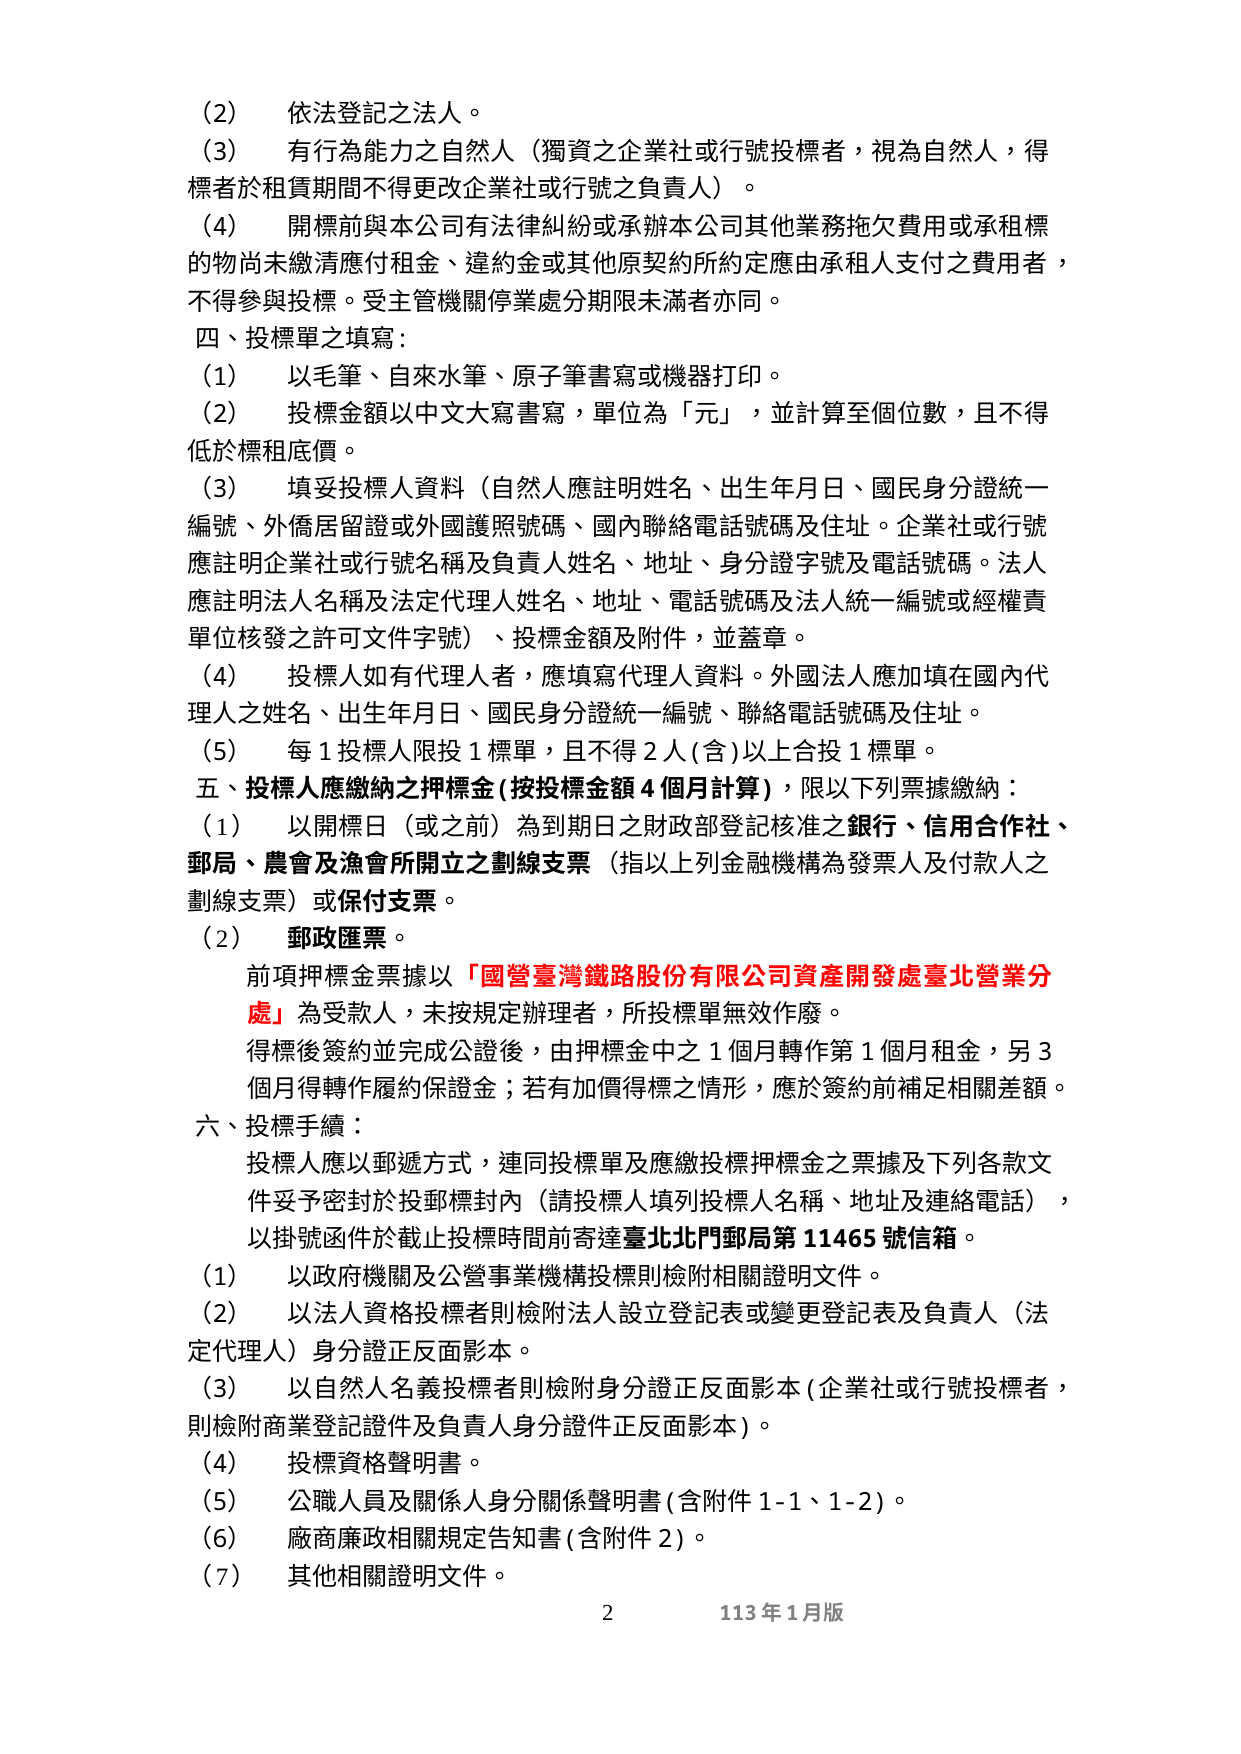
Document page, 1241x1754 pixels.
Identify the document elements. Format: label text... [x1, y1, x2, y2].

text 前項押標金票據以「國營臺灣鐵路股份有限公司資產開發處臺北營業分處」為受款人，未按規定辦理者，所投標單無效作廢。 [246, 955, 1053, 1030]
text 投標人應以郵遞方式，連同投標單及應繳投標押標金之票據及下列各款文件妥予密封於投郵標封內（請投標人填列投標人名稱、地址及連絡電話），以掛號函件於截止投標時間前寄達臺北北門郵局第11465號信箱。 [246, 1142, 1053, 1255]
list 有行為能力之自然人（獨資之企業社或行號投標者，視為自然人，得標者於租賃期間不得更改企業社或行號之負責人）。 [187, 130, 1051, 205]
list 其他相關證明文件。 [187, 1555, 1051, 1592]
list 以自然人名義投標者則檢附身分證正反面影本(企業社或行號投標者，則檢附商業登記證件及負責人身分證件正反面影本)。 [187, 1367, 1051, 1442]
list 郵政匯票。 [187, 917, 1051, 955]
text 六、投標手續： [195, 1105, 1053, 1142]
list 每1投標人限投1標單，且不得2人(含)以上合投1標單。 [187, 730, 1051, 767]
list 以政府機關及公營事業機構投標則檢附相關證明文件。 [187, 1255, 1051, 1292]
list 公職人員及關係人身分關係聲明書(含附件1-1、1-2)。 [187, 1480, 1051, 1517]
list 填妥投標人資料（自然人應註明姓名、出生年月日、國民身分證統一編號、外僑居留證或外國護照號碼、國內聯絡電話號碼及住址。企業社或行號應註明企業社或行號名稱及負責人姓名、地址、身分證字號及電話號碼。法人應註明法人名稱及法定代理人姓名、地址、電話號碼及法人統一編號或經權責單位核發之許可文件字號）、投標金額及附件，並蓋章。 [187, 467, 1051, 655]
text 得標後簽約並完成公證後，由押標金中之1個月轉作第1個月租金，另3個月得轉作履約保證金；若有加價得標之情形，應於簽約前補足相關差額。 [246, 1030, 1053, 1105]
text 四、投標單之填寫: [195, 317, 1053, 355]
text 五、投標人應繳納之押標金(按投標金額4個月計算)，限以下列票據繳納： [195, 767, 1053, 805]
list 以毛筆、自來水筆、原子筆書寫或機器打印。 [187, 355, 1051, 392]
list 開標前與本公司有法律糾紛或承辦本公司其他業務拖欠費用或承租標的物尚未繳清應付租金、違約金或其他原契約所約定應由承租人支付之費用者，不得參與投標。受主管機關停業處分期限未滿者亦同。 [187, 205, 1051, 317]
list 廠商廉政相關規定告知書(含附件2)。 [187, 1517, 1051, 1555]
list 投標金額以中文大寫書寫，單位為「元」，並計算至個位數，且不得低於標租底價。 [187, 392, 1051, 467]
list 以法人資格投標者則檢附法人設立登記表或變更登記表及負責人（法定代理人）身分證正反面影本。 [187, 1292, 1051, 1367]
list 投標資格聲明書。 [187, 1442, 1051, 1480]
list 依法登記之法人。 [187, 92, 1051, 130]
list 投標人如有代理人者，應填寫代理人資料。外國法人應加填在國內代理人之姓名、出生年月日、國民身分證統一編號、聯絡電話號碼及住址。 [187, 655, 1051, 730]
list 以開標日（或之前）為到期日之財政部登記核准之銀行、信用合作社、郵局、農會及漁會所開立之劃線支票（指以上列金融機構為發票人及付款人之劃線支票）或保付支票。 [187, 805, 1051, 917]
